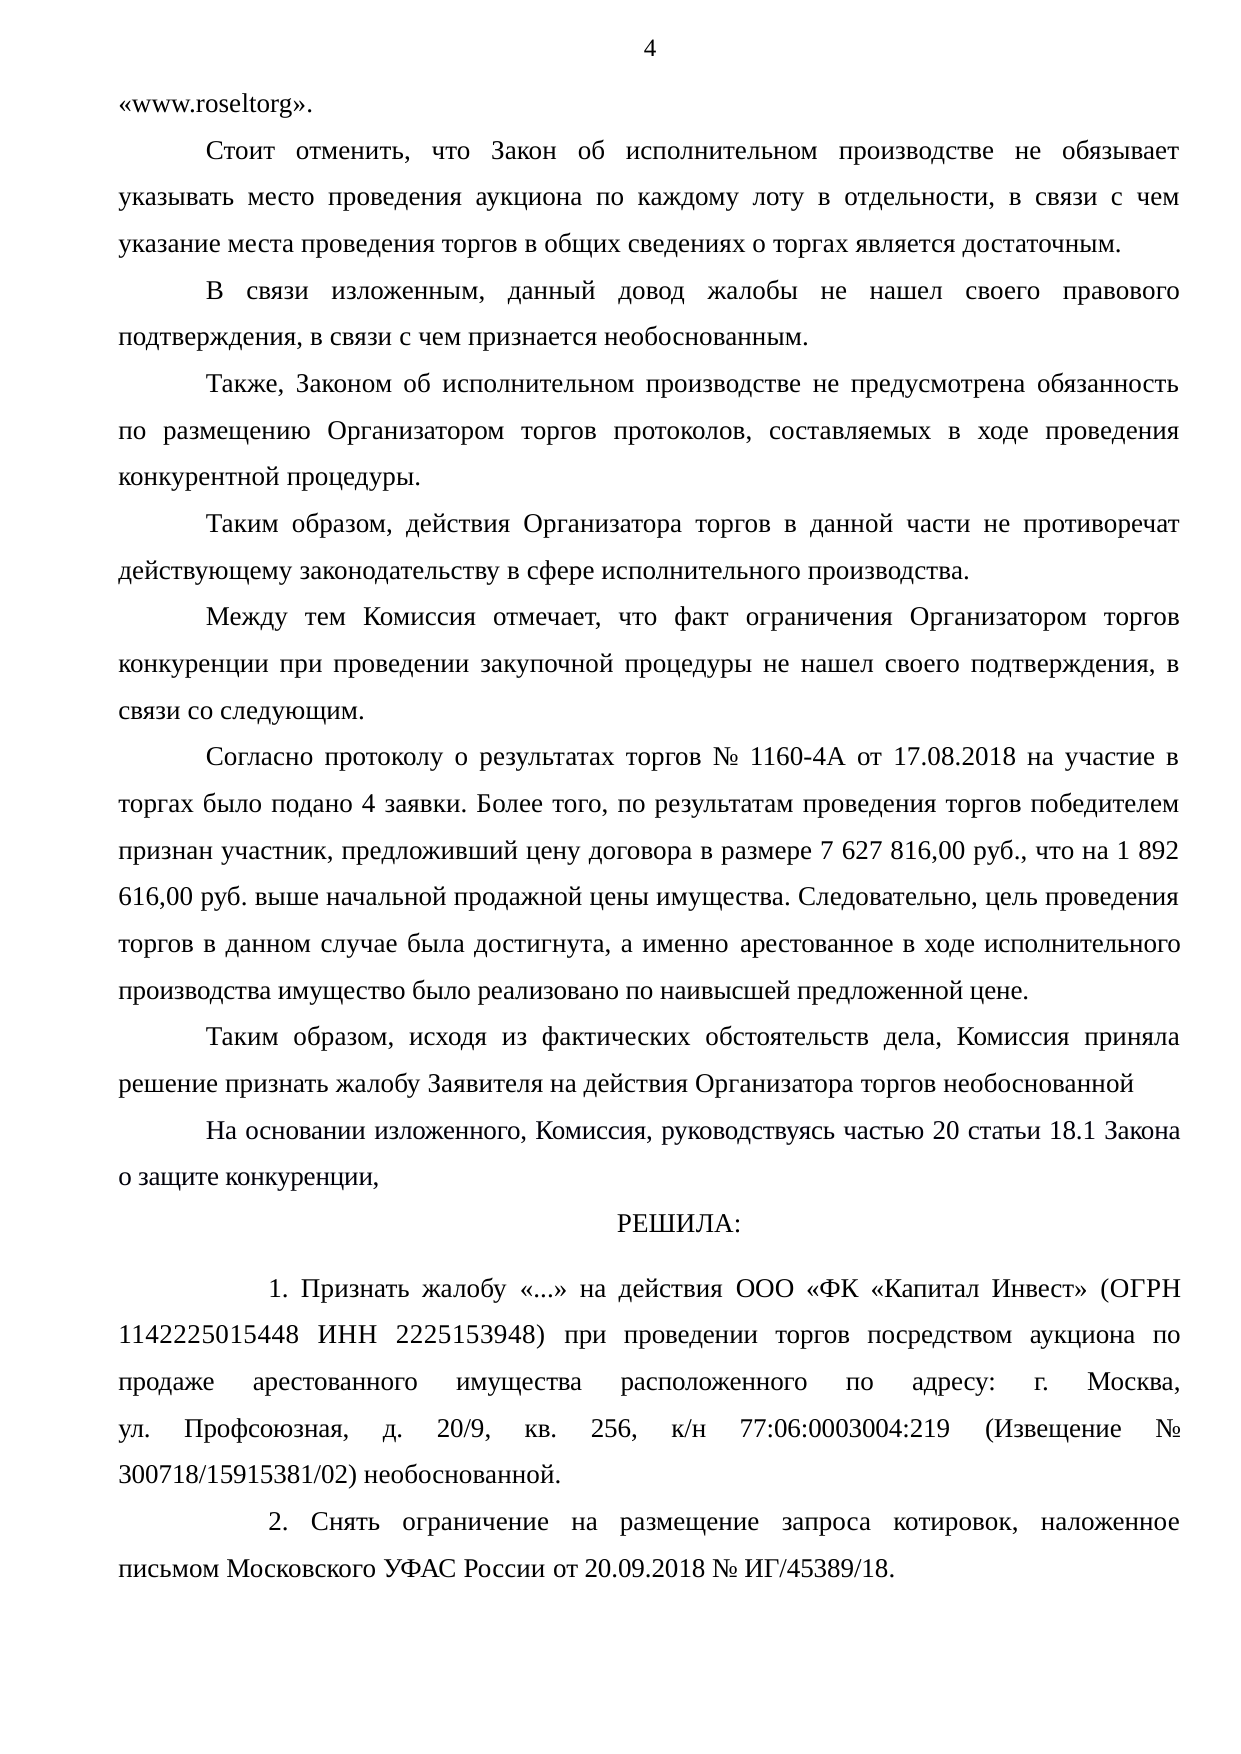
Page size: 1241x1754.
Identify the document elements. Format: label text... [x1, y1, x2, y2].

text Таким образом, действия Организатора торгов в данной части не противоречат действующему законодательству в сфере исполнительного производства. [118, 507, 1181, 585]
text 2. Снять ограничение на размещение запроса котировок, наложенное письмом Московского УФАС России от 20.09.2018 № ИГ/45389/18. [118, 1505, 1181, 1583]
text Также, Законом об исполнительном производстве не предусмотрена обязанность по размещению Организатором торгов протоколов, составляемых в ходе проведения конкурентной процедуры. [118, 367, 1181, 492]
text Таким образом, исходя из фактических обстоятельств дела, Комиссия приняла решение признать жалобу Заявителя на действия Организатора торгов необоснованной [118, 1021, 1181, 1098]
text На основании изложенного, Комиссия, руководствуясь частью 20 статьи 18.1 Закона о защите конкуренции, [118, 1114, 1181, 1192]
text «www.roseltorg». [118, 87, 1181, 118]
text Между тем Комиссия отмечает, что факт ограничения Организатором торгов конкуренции при проведении закупочной процедуры не нашел своего подтверждения, в связи со следующим. [118, 601, 1181, 725]
text 1. Признать жалобу «...» на действия ООО «ФК «Капитал Инвест» (ОГРН 1142225015448 ИНН 2225153948) при проведении торгов посредством аукциона по продаже арестованного имущества расположенного по адресу: г. Москва, ул. Профсоюзная, д. 20/9, кв. 256, к/н 77:06:0003004:219 (Извещение № 300718/15915381/02) необоснованной. [118, 1272, 1181, 1490]
text В связи изложенным, данный довод жалобы не нашел своего правового подтверждения, в связи с чем признается необоснованным. [118, 274, 1181, 352]
text Стоит отменить, что Закон об исполнительном производстве не обязывает указывать место проведения аукциона по каждому лоту в отдельности, в связи с чем указание места проведения торгов в общих сведениях о торгах является достаточным. [118, 134, 1181, 258]
text РЕШИЛА: [118, 1207, 1181, 1238]
text Согласно протоколу о результатах торгов № 1160-4А от 17.08.2018 на участие в торгах было подано 4 заявки. Более того, по результатам проведения торгов победителем признан участник, предложивший цену договора в размере 7 627 816,00 руб., что на 1 892 616,00 руб. выше начальной продажной цены имущества. Следовательно, цель проведения торгов в данном случае была достигнута, а именно арестованное в ходе исполнительного производства имущество было реализовано по наивысшей предложенной цене. [118, 741, 1181, 1005]
